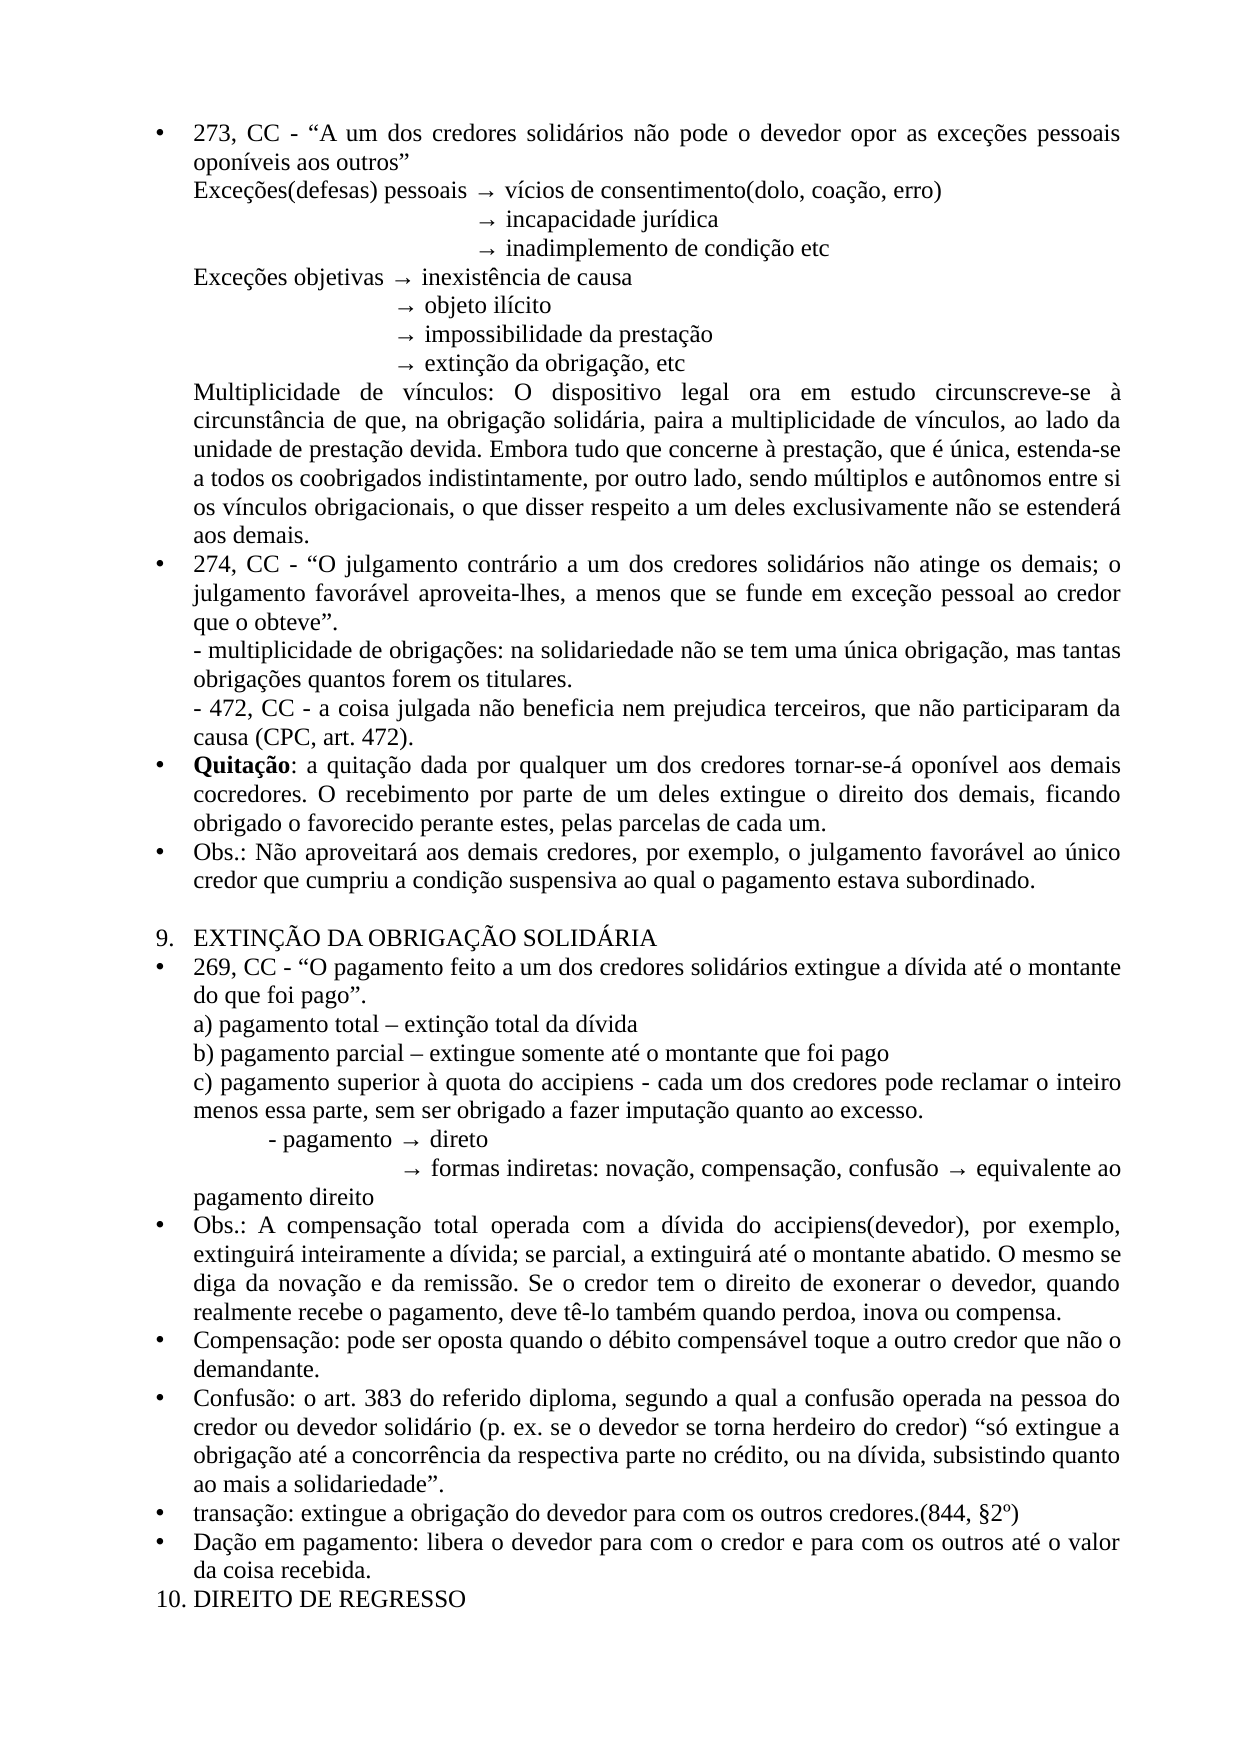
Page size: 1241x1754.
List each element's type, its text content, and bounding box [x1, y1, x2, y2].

list Compensação: pode ser oposta quando o débito compensável toque a outro credor que não o demandante. [156, 1326, 1122, 1383]
list DIREITO DE REGRESSO [156, 1584, 1122, 1613]
list Obs.: A compensação total operada com a dívida do accipiens(devedor), por exemplo, extinguirá inteiramente a dívida; se parcial, a extinguirá até o montante abatido. O mesmo se diga da novação e da remissão. Se o credor tem o direito de exonerar o devedor, quando realmente recebe o pagamento, deve tê-lo também quando perdoa, inova ou compensa. [156, 1211, 1122, 1326]
list c) pagamento superior à quota do accipiens - cada um dos credores pode reclamar o inteiro menos essa parte, sem ser obrigado a fazer imputação quanto ao excesso. [156, 1067, 1122, 1124]
list - pagamento → direto [156, 1124, 1122, 1153]
list transação: extingue a obrigação do devedor para com os outros credores.(844, §2º) [156, 1498, 1122, 1527]
list → objeto ilícito [156, 291, 1122, 319]
list Quitação: a quitação dada por qualquer um dos credores tornar-se-á oponível aos demais cocredores. O recebimento por parte de um deles extingue o direito dos demais, ficando obrigado o favorecido perante estes, pelas parcelas de cada um. [156, 751, 1122, 837]
list - 472, CC - a coisa julgada não beneficia nem prejudica terceiros, que não participaram da causa (CPC, art. 472). [156, 693, 1122, 751]
list Dação em pagamento: libera o devedor para com o credor e para com os outros até o valor da coisa recebida. [156, 1527, 1122, 1584]
list Obs.: Não aproveitará aos demais credores, por exemplo, o julgamento favorável ao único credor que cumpriu a condição suspensiva ao qual o pagamento estava subordinado. [156, 837, 1122, 894]
list a) pagamento total – extinção total da dívida [156, 1009, 1122, 1038]
list → formas indiretas: novação, compensação, confusão → equivalente ao pagamento direito [156, 1153, 1122, 1211]
list Confusão: o art. 383 do referido diploma, segundo a qual a confusão operada na pessoa do credor ou devedor solidário (p. ex. se o devedor se torna herdeiro do credor) “só extingue a obrigação até a concorrência da respectiva parte no crédito, ou na dívida, subsistindo quanto ao mais a solidariedade”. [156, 1383, 1122, 1498]
list → extinção da obrigação, etc [156, 348, 1122, 377]
list Multiplicidade de vínculos: O dispositivo legal ora em estudo circunscreve-se à circunstância de que, na obrigação solidária, paira a multiplicidade de vínculos, ao lado da unidade de prestação devida. Embora tudo que concerne à prestação, que é única, estenda-se a todos os coobrigados indistintamente, por outro lado, sendo múltiplos e autônomos entre si os vínculos obrigacionais, o que disser respeito a um deles exclusivamente não se estenderá aos demais. [156, 377, 1122, 549]
list b) pagamento parcial – extingue somente até o montante que foi pago [156, 1038, 1122, 1067]
list EXTINÇÃO DA OBRIGAÇÃO SOLIDÁRIA [156, 923, 1122, 952]
list 274, CC - “O julgamento contrário a um dos credores solidários não atinge os demais; o julgamento favorável aproveita-lhes, a menos que se funde em exceção pessoal ao credor que o obteve”. [156, 549, 1122, 636]
list 273, CC - “A um dos credores solidários não pode o devedor opor as exceções pessoais oponíveis aos outros” [156, 118, 1122, 176]
list - multiplicidade de obrigações: na solidariedade não se tem uma única obrigação, mas tantas obrigações quantos forem os titulares. [156, 636, 1122, 693]
list → inadimplemento de condição etc [156, 233, 1122, 262]
list Exceções(defesas) pessoais → vícios de consentimento(dolo, coação, erro) [156, 176, 1122, 204]
list → incapacidade jurídica [156, 204, 1122, 233]
list Exceções objetivas → inexistência de causa [156, 262, 1122, 291]
list 269, CC - “O pagamento feito a um dos credores solidários extingue a dívida até o montante do que foi pago”. [156, 952, 1122, 1009]
list → impossibilidade da prestação [156, 319, 1122, 348]
